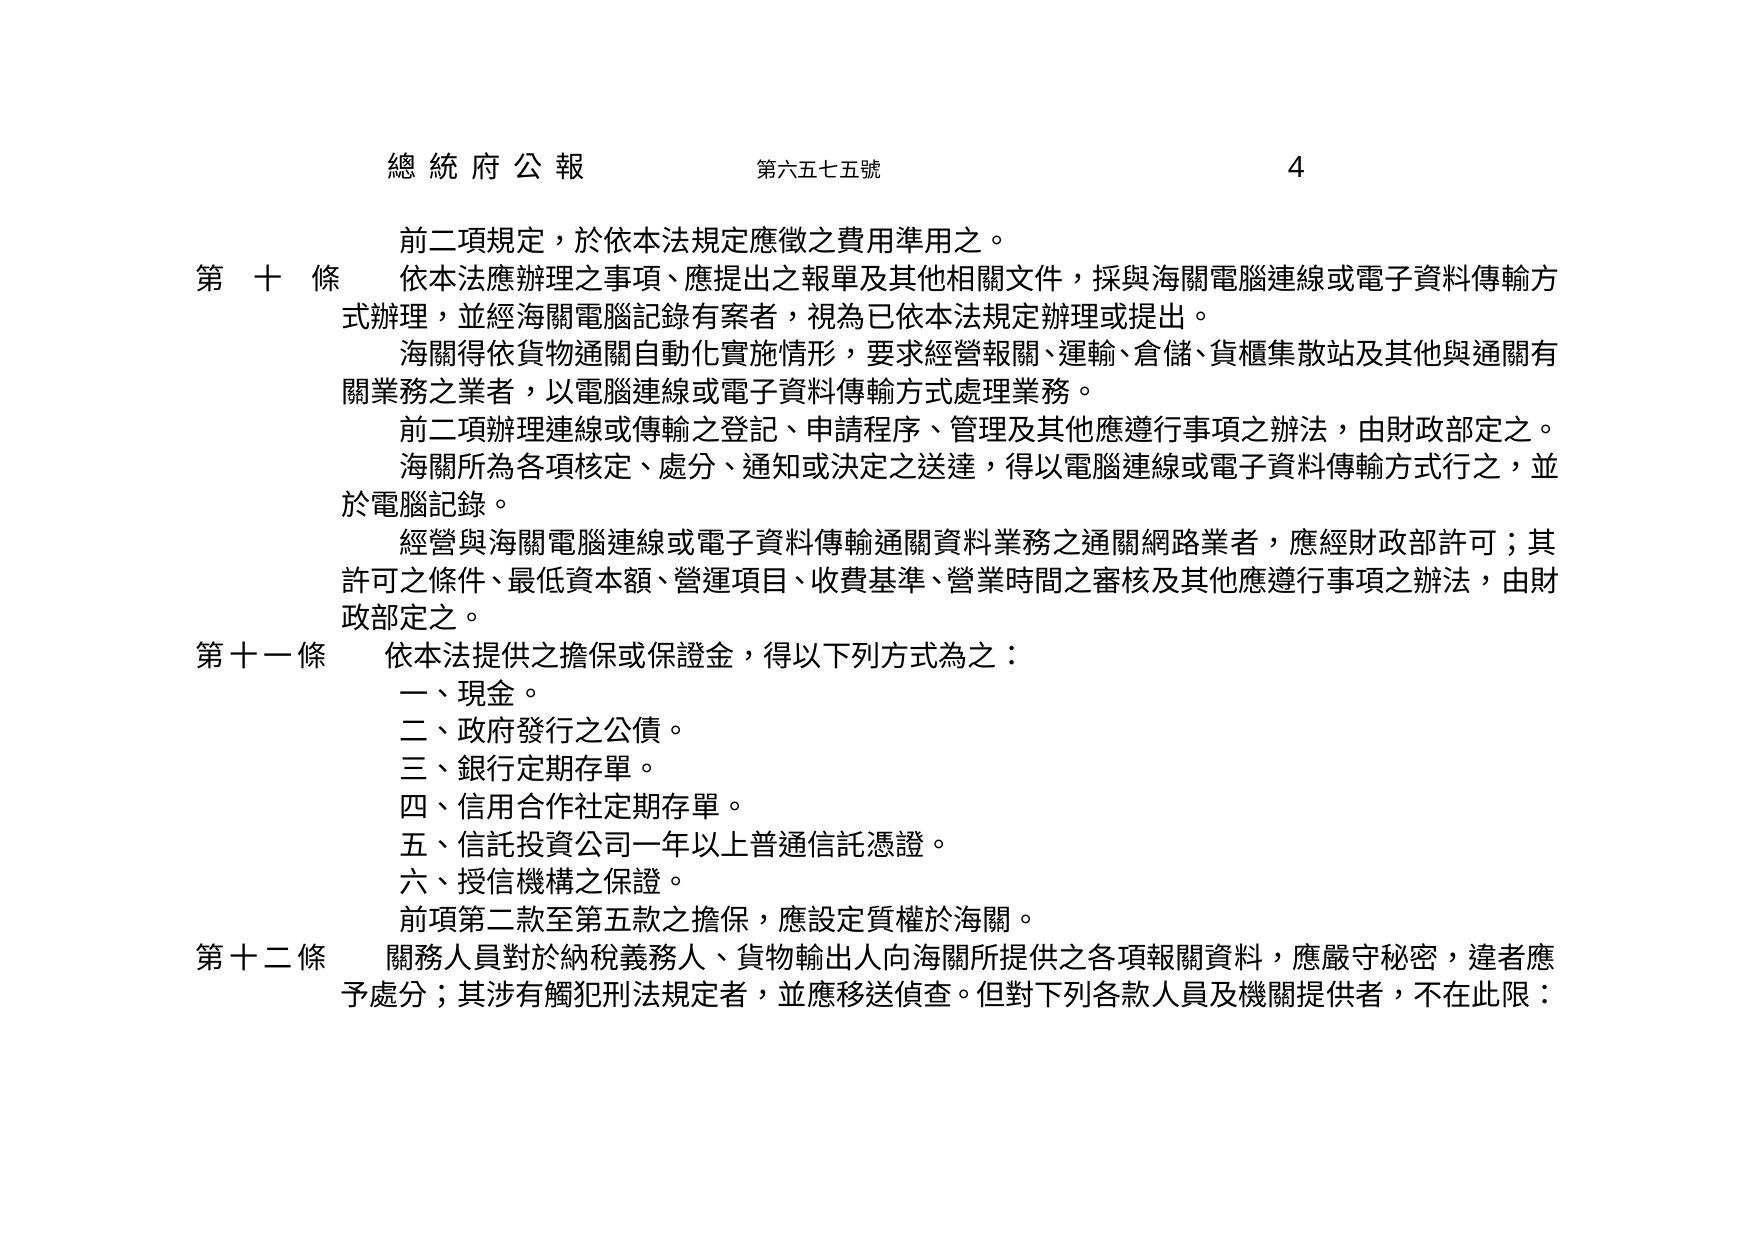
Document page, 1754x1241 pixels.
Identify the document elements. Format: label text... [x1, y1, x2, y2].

text 海關得依貨物通關自動化實施情形，要求經營報關、運輸、倉儲、貨櫃集散站及其他與通關有關業務之業者，以電腦連線或電子資料傳輸方式處理業務。 [341, 335, 1559, 410]
text 第 十 條 依本法應辦理之事項、應提出之報單及其他相關文件，採與海關電腦連線或電子資料傳輸方式辦理，並經海關電腦記錄有案者，視為已依本法規定辦理或提出。 [195, 259, 1559, 335]
text 五、信託投資公司一年以上普通信託憑證。 [399, 825, 1559, 863]
text 前二項規定，於依本法規定應徵之費用準用之。 [341, 222, 1559, 259]
text 經營與海關電腦連線或電子資料傳輸通關資料業務之通關網路業者，應經財政部許可；其許可之條件、最低資本額、營運項目、收費基準、營業時間之審核及其他應遵行事項之辦法，由財政部定之。 [341, 523, 1559, 636]
text 六、授信機構之保證。 [399, 863, 1559, 900]
text 海關所為各項核定、處分、通知或決定之送達，得以電腦連線或電子資料傳輸方式行之，並於電腦記錄。 [341, 448, 1559, 523]
text 三、銀行定期存單。 [399, 749, 1559, 787]
text 前二項辦理連線或傳輸之登記、申請程序、管理及其他應遵行事項之辦法，由財政部定之。 [341, 410, 1559, 448]
text 第十二條 關務人員對於納稅義務人、貨物輸出人向海關所提供之各項報關資料，應嚴守秘密，違者應予處分；其涉有觸犯刑法規定者，並應移送偵查。但對下列各款人員及機關提供者，不在此限： [195, 938, 1559, 1013]
text 一、現金。 [399, 674, 1559, 712]
text 二、政府發行之公債。 [399, 712, 1559, 749]
text 第十一條 依本法提供之擔保或保證金，得以下列方式為之： [195, 636, 1559, 674]
text 前項第二款至第五款之擔保，應設定質權於海關。 [341, 900, 1559, 938]
text 四、信用合作社定期存單。 [399, 787, 1559, 825]
